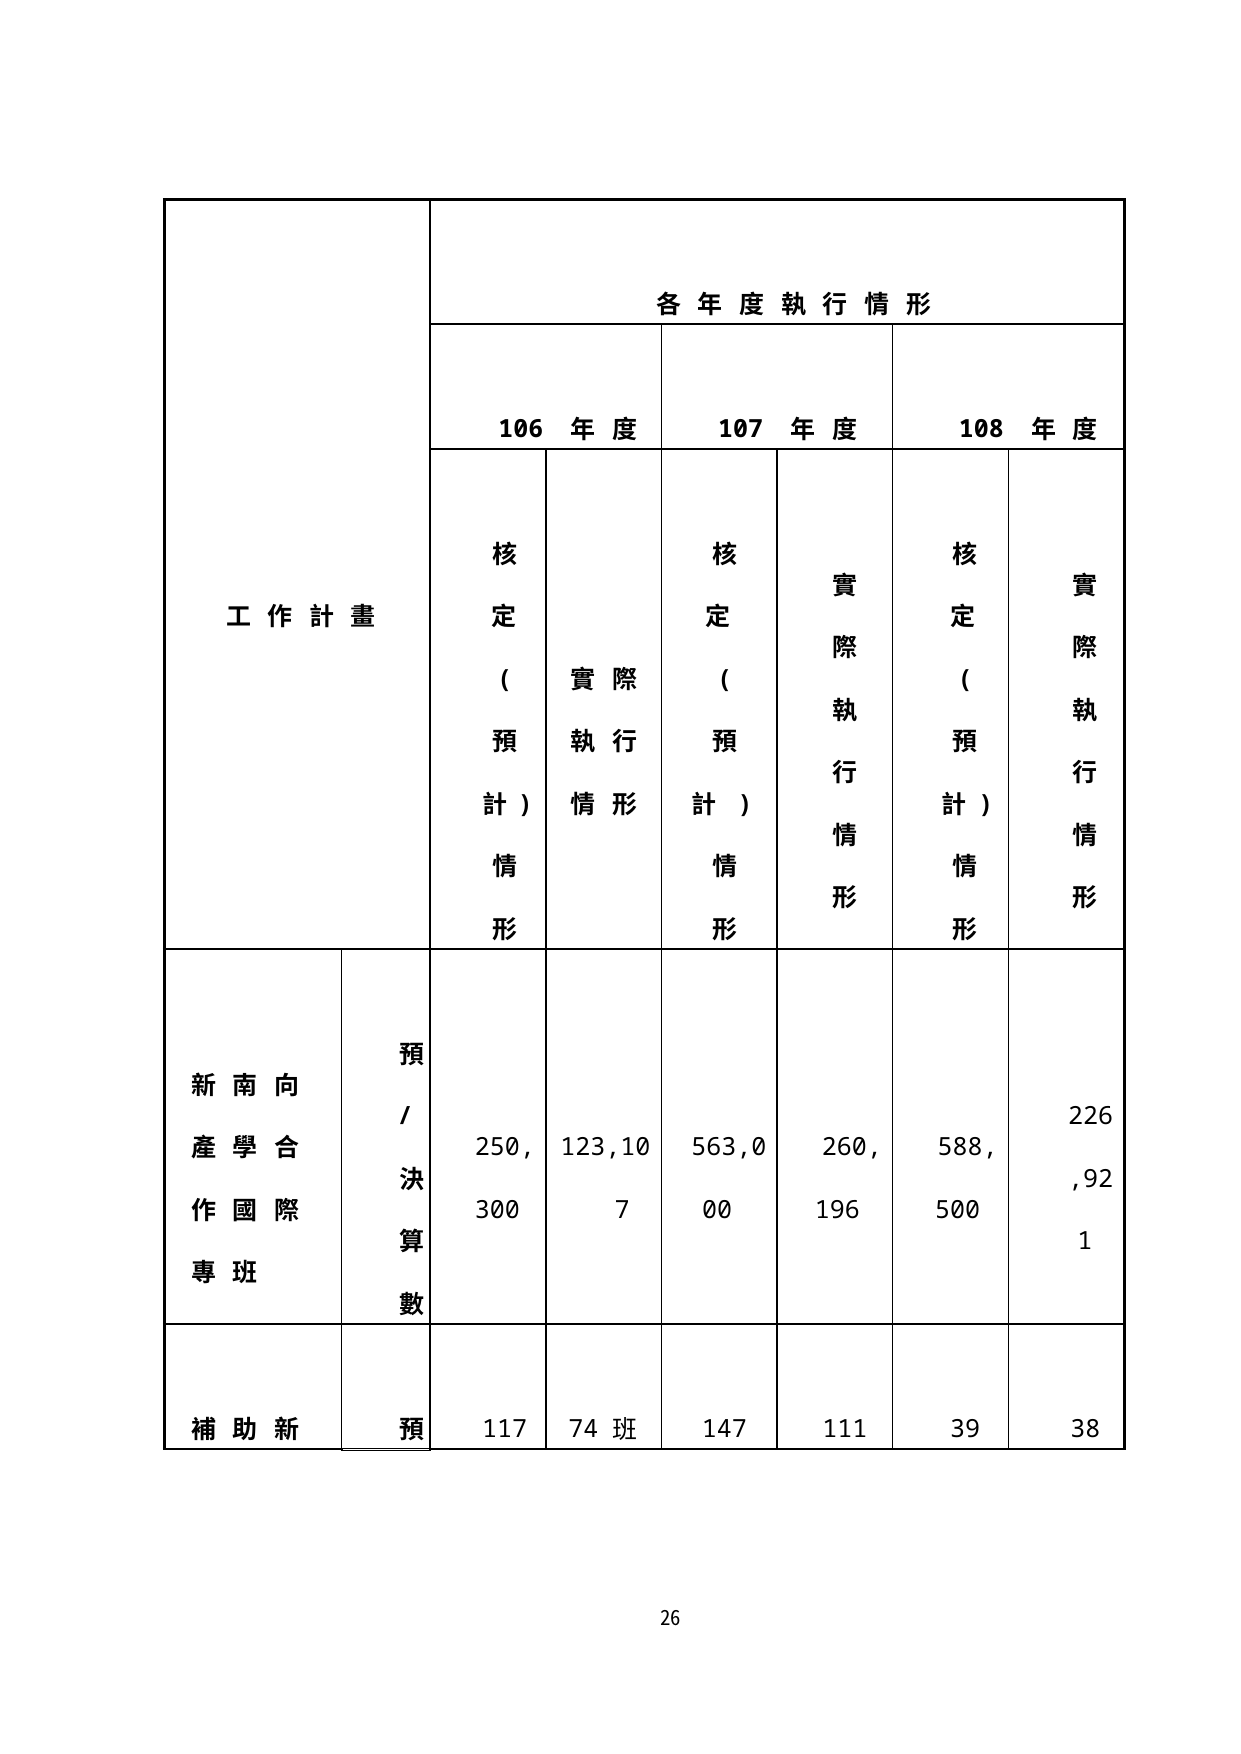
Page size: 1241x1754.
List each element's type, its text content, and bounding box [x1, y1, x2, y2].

table_cell 預/決算數 [342, 950, 429, 1323]
table_cell 核定(預計)情形 [431, 450, 545, 948]
table_cell 108年度 [893, 325, 1123, 448]
table_cell 實際執行情形 [1009, 450, 1123, 948]
table_cell 123,107 [547, 950, 661, 1323]
table_cell 117 [431, 1325, 545, 1448]
table_cell 38 [1009, 1325, 1123, 1448]
table_header 工作計畫 [166, 201, 429, 948]
table_cell 226,921 [1009, 950, 1123, 1323]
table_header 各年度執行情形 [431, 201, 1123, 323]
table_cell 107年度 [662, 325, 892, 448]
table_cell 39 [893, 1325, 1008, 1448]
table_cell 563,000 [662, 950, 776, 1323]
table_cell 588,500 [893, 950, 1008, 1323]
table_cell 147 [662, 1325, 776, 1448]
table_cell 核定(預計)情形 [893, 450, 1008, 948]
table_cell 新南向產學合作國際專班 [166, 950, 341, 1323]
table_cell 實際執行情形 [547, 450, 661, 948]
table_cell 74班 [547, 1325, 661, 1448]
table_cell 111 [778, 1325, 892, 1448]
table_cell 260,196 [778, 950, 892, 1323]
table_cell 實際執行情形 [778, 450, 892, 948]
table_cell 預 [342, 1325, 429, 1448]
table_cell 補助新 [166, 1325, 341, 1448]
table_cell 250,300 [431, 950, 545, 1323]
table_cell 核定(預計)情形 [662, 450, 776, 948]
table_cell 106年度 [431, 325, 661, 448]
